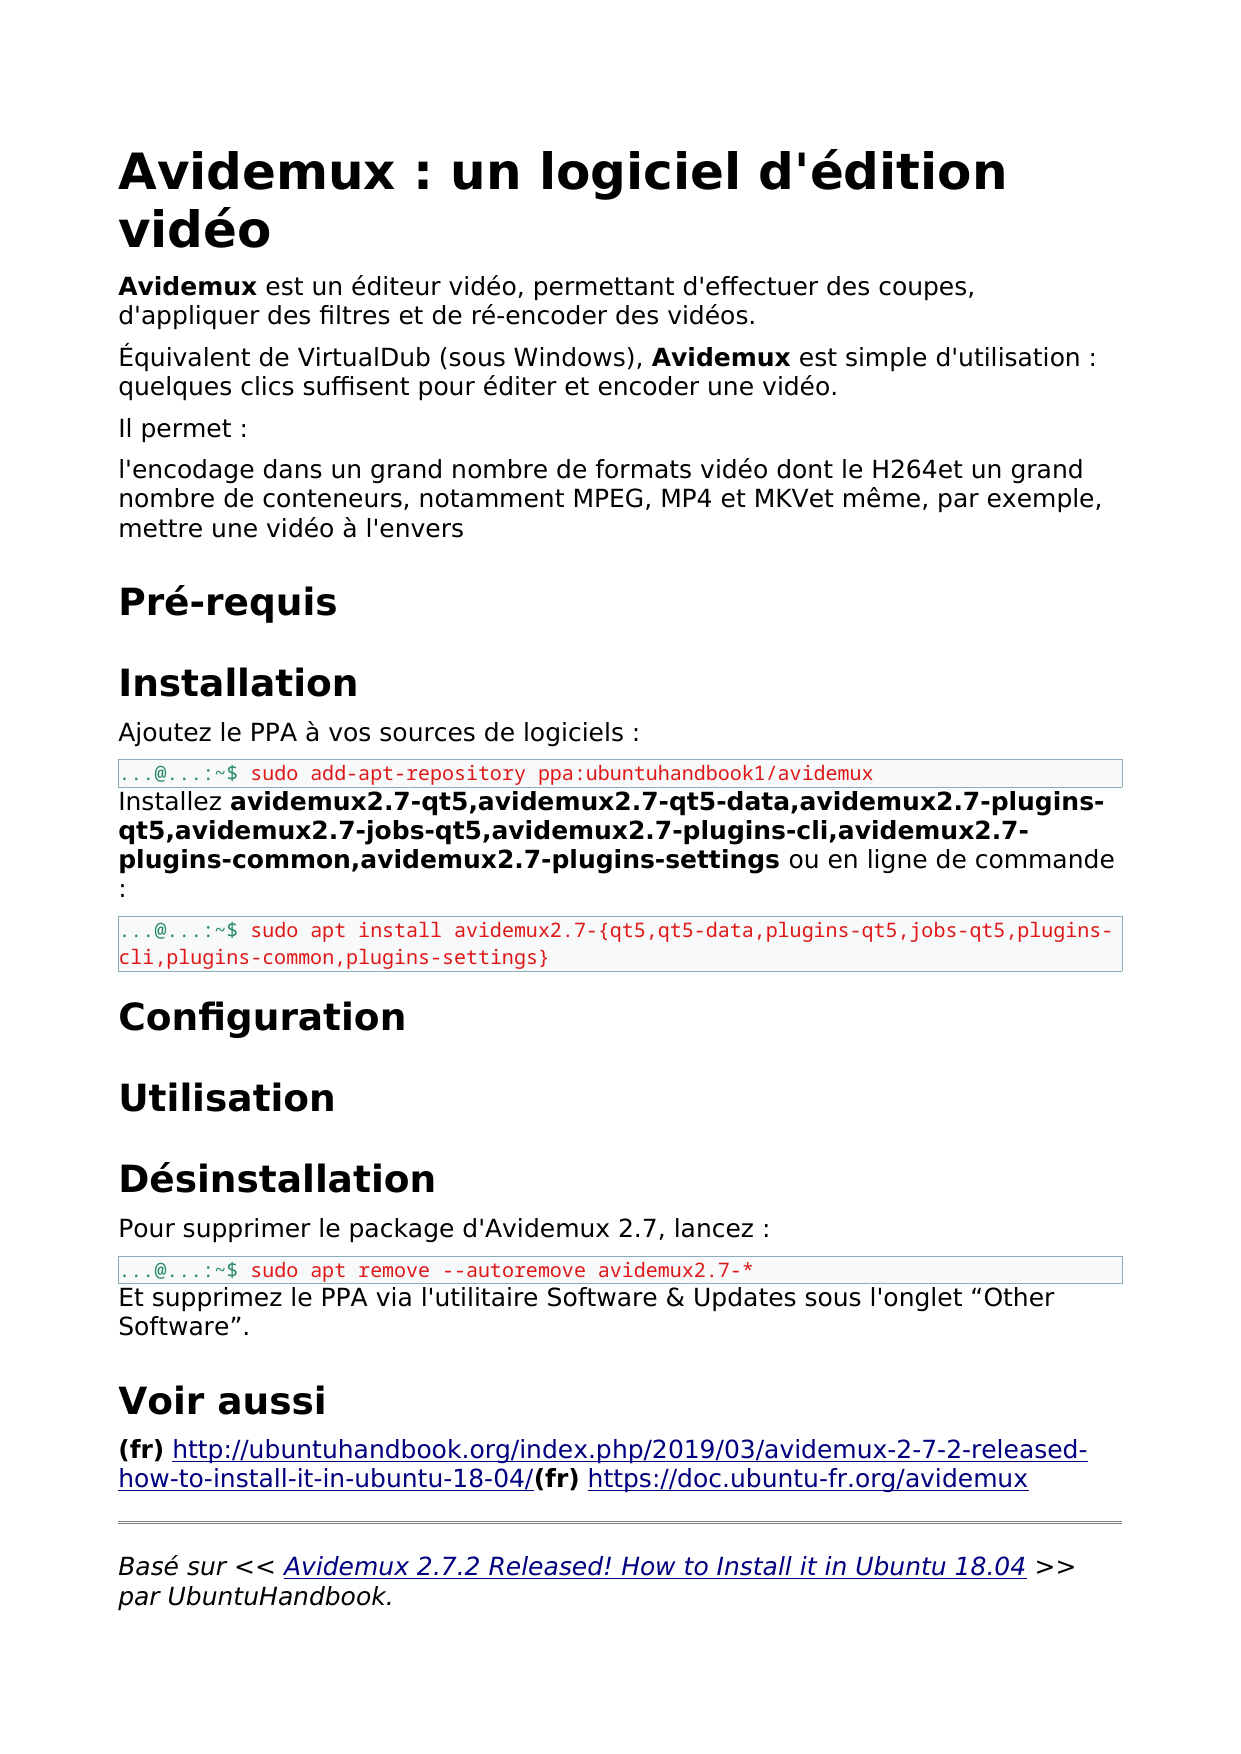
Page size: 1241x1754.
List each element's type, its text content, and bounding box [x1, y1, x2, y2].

subtitle Installation [118, 662, 1122, 705]
text Il permet : [118, 414, 1122, 443]
text Et supprimez le PPA via l'utilitaire Software & Updates sous l'onglet “Other Software”. [118, 1284, 1122, 1342]
text ...@...:~$ sudo apt install avidemux2.7-{qt5,qt5-data,plugins-qt5,jobs-qt5,plugins-cli,plugins-common,plugins-settings} [119, 917, 1122, 971]
subtitle Pré-requis [118, 580, 1122, 624]
text ...@...:~$ sudo apt remove --autoremove avidemux2.7-* [119, 1257, 1122, 1283]
text Pour supprimer le package d'Avidemux 2.7, lancez : [118, 1214, 1122, 1243]
text Installez avidemux2.7-qt5,avidemux2.7-qt5-data,avidemux2.7-plugins-qt5,avidemux2.7-jobs-qt5,avidemux2.7-plugins-cli,avidemux2.7-plugins-common,avidemux2.7-plugins-settings ou en ligne de commande : [118, 788, 1122, 903]
text Équivalent de VirtualDub (sous Windows), Avidemux est simple d'utilisation : quelques clics suffisent pour éditer et encoder une vidéo. [118, 343, 1122, 401]
text ...@...:~$ sudo add-apt-repository ppa:ubuntuhandbook1/avidemux [119, 760, 1122, 787]
subtitle Utilisation [118, 1077, 1122, 1121]
text Ajoutez le PPA à vos sources de logiciels : [118, 718, 1122, 747]
subtitle Désinstallation [118, 1158, 1122, 1202]
text Avidemux est un éditeur vidéo, permettant d'effectuer des coupes, d'appliquer des filtres et de ré-encoder des vidéos. [118, 272, 1122, 330]
text l'encodage dans un grand nombre de formats vidéo dont le H264et un grand nombre de conteneurs, notamment MPEG, MP4 et MKVet même, par exemple, mettre une vidéo à l'envers [118, 455, 1122, 543]
text (fr) http://ubuntuhandbook.org/index.php/2019/03/avidemux-2-7-2-released-how-to-install-it-in-ubuntu-18-04/(fr) https://doc.ubuntu-fr.org/avidemux [118, 1435, 1122, 1494]
text Basé sur << Avidemux 2.7.2 Released! How to Install it in Ubuntu 18.04 >> par UbuntuHandbook. [118, 1553, 1122, 1611]
subtitle Configuration [118, 996, 1122, 1039]
subtitle Avidemux : un logiciel d'édition vidéo [118, 143, 1122, 259]
subtitle Voir aussi [118, 1379, 1122, 1423]
